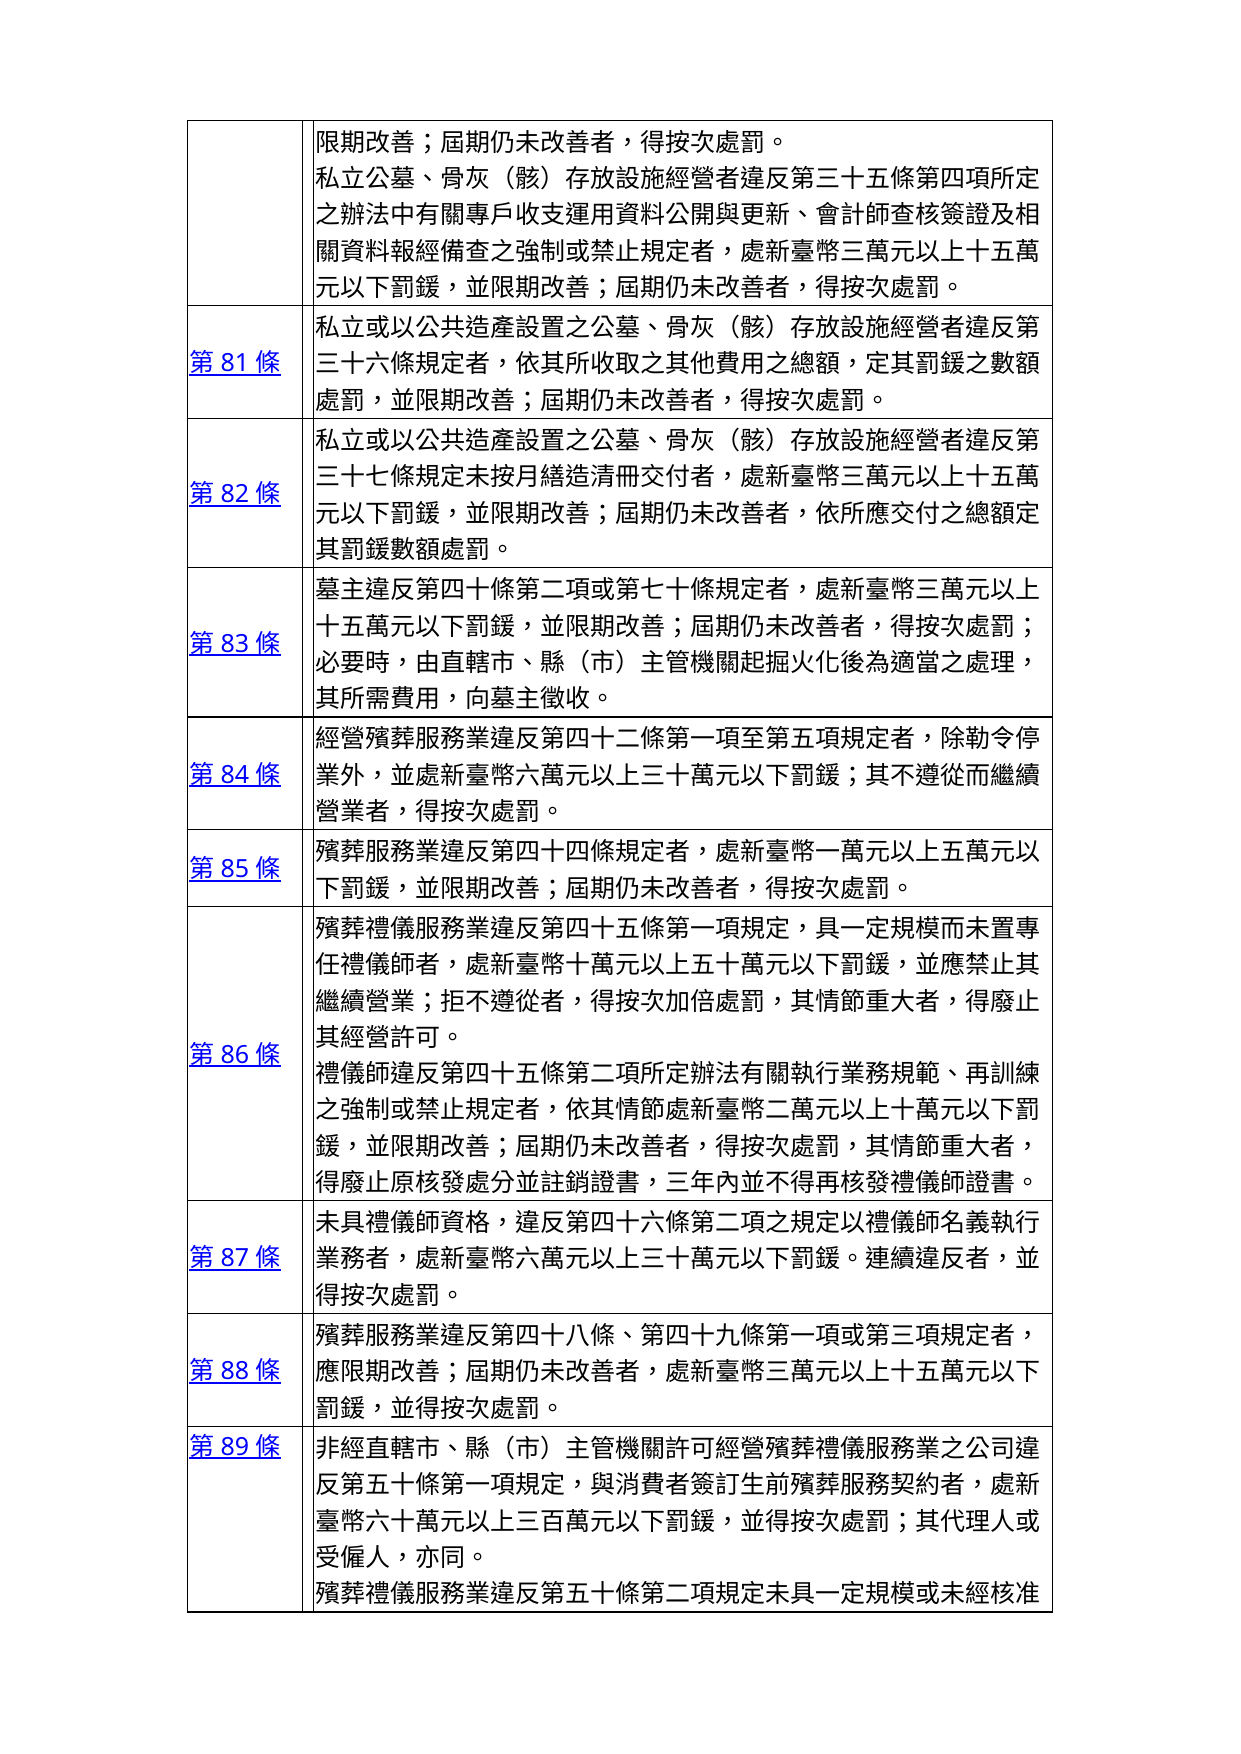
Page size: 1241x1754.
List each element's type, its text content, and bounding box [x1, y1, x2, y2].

table_cell 殯葬服務業違反第四十八條、第四十九條第一項或第三項規定者，應限期改善；屆期仍未改善者，處新臺幣三萬元以上十五萬元以下罰鍰，並得按次處罰。 [314, 1314, 1052, 1426]
table_cell 第 89 條 [188, 1427, 302, 1611]
table_cell 限期改善；屆期仍未改善者，得按次處罰。 私立公墓、骨灰（骸）存放設施經營者違反第三十五條第四項所定之辦法中有關專戶收支運用資料公開與更新、會計師查核簽證及相關資料報經備查之強制或禁止規定者，處新臺幣三萬元以上十五萬元以下罰鍰，並限期改善；屆期仍未改善者，得按次處罰。 [314, 121, 1052, 305]
table_cell [303, 718, 313, 829]
table_cell 第 82 條 [188, 419, 302, 567]
table_cell 未具禮儀師資格，違反第四十六條第二項之規定以禮儀師名義執行業務者，處新臺幣六萬元以上三十萬元以下罰鍰。連續違反者，並得按次處罰。 [314, 1201, 1052, 1313]
table_cell [303, 568, 313, 716]
table_cell 第 87 條 [188, 1201, 302, 1313]
table_cell [303, 830, 313, 906]
table_cell 墓主違反第四十條第二項或第七十條規定者，處新臺幣三萬元以上十五萬元以下罰鍰，並限期改善；屆期仍未改善者，得按次處罰；必要時，由直轄市、縣（市）主管機關起掘火化後為適當之處理，其所需費用，向墓主徵收。 [314, 568, 1052, 716]
table_cell [303, 419, 313, 567]
table_cell 第 85 條 [188, 830, 302, 906]
table_cell [110, 118, 1131, 1614]
table_cell [303, 1201, 313, 1313]
table_cell 第 81 條 [188, 306, 302, 418]
table_cell 私立或以公共造產設置之公墓、骨灰（骸）存放設施經營者違反第三十七條規定未按月繕造清冊交付者，處新臺幣三萬元以上十五萬元以下罰鍰，並限期改善；屆期仍未改善者，依所應交付之總額定其罰鍰數額處罰。 [314, 419, 1052, 567]
table_cell [303, 907, 313, 1200]
table_cell [303, 306, 313, 418]
table_cell 第 86 條 [188, 907, 302, 1200]
table_cell 第 88 條 [188, 1314, 302, 1426]
table_cell [188, 121, 302, 305]
table_cell 私立或以公共造產設置之公墓、骨灰（骸）存放設施經營者違反第三十六條規定者，依其所收取之其他費用之總額，定其罰鍰之數額處罰，並限期改善；屆期仍未改善者，得按次處罰。 [314, 306, 1052, 418]
table_cell [303, 121, 313, 305]
table_cell 殯葬服務業違反第四十四條規定者，處新臺幣一萬元以上五萬元以下罰鍰，並限期改善；屆期仍未改善者，得按次處罰。 [314, 830, 1052, 906]
table_cell 第 83 條 [188, 568, 302, 716]
table_cell 非經直轄市、縣（市）主管機關許可經營殯葬禮儀服務業之公司違反第五十條第一項規定，與消費者簽訂生前殯葬服務契約者，處新臺幣六十萬元以上三百萬元以下罰鍰，並得按次處罰；其代理人或受僱人，亦同。 殯葬禮儀服務業違反第五十條第二項規定未具一定規模或未經核准 [314, 1427, 1052, 1611]
table_cell [303, 1314, 313, 1426]
table_cell [303, 1427, 313, 1611]
table_cell 殯葬禮儀服務業違反第四十五條第一項規定，具一定規模而未置專任禮儀師者，處新臺幣十萬元以上五十萬元以下罰鍰，並應禁止其繼續營業；拒不遵從者，得按次加倍處罰，其情節重大者，得廢止其經營許可。 禮儀師違反第四十五條第二項所定辦法有關執行業務規範、再訓練之強制或禁止規定者，依其情節處新臺幣二萬元以上十萬元以下罰鍰，並限期改善；屆期仍未改善者，得按次處罰，其情節重大者，得廢止原核發處分並註銷證書，三年內並不得再核發禮儀師證書。 [314, 907, 1052, 1200]
table_cell 經營殯葬服務業違反第四十二條第一項至第五項規定者，除勒令停業外，並處新臺幣六萬元以上三十萬元以下罰鍰；其不遵從而繼續營業者，得按次處罰。 [314, 718, 1052, 829]
table_cell 第 84 條 [188, 718, 302, 829]
